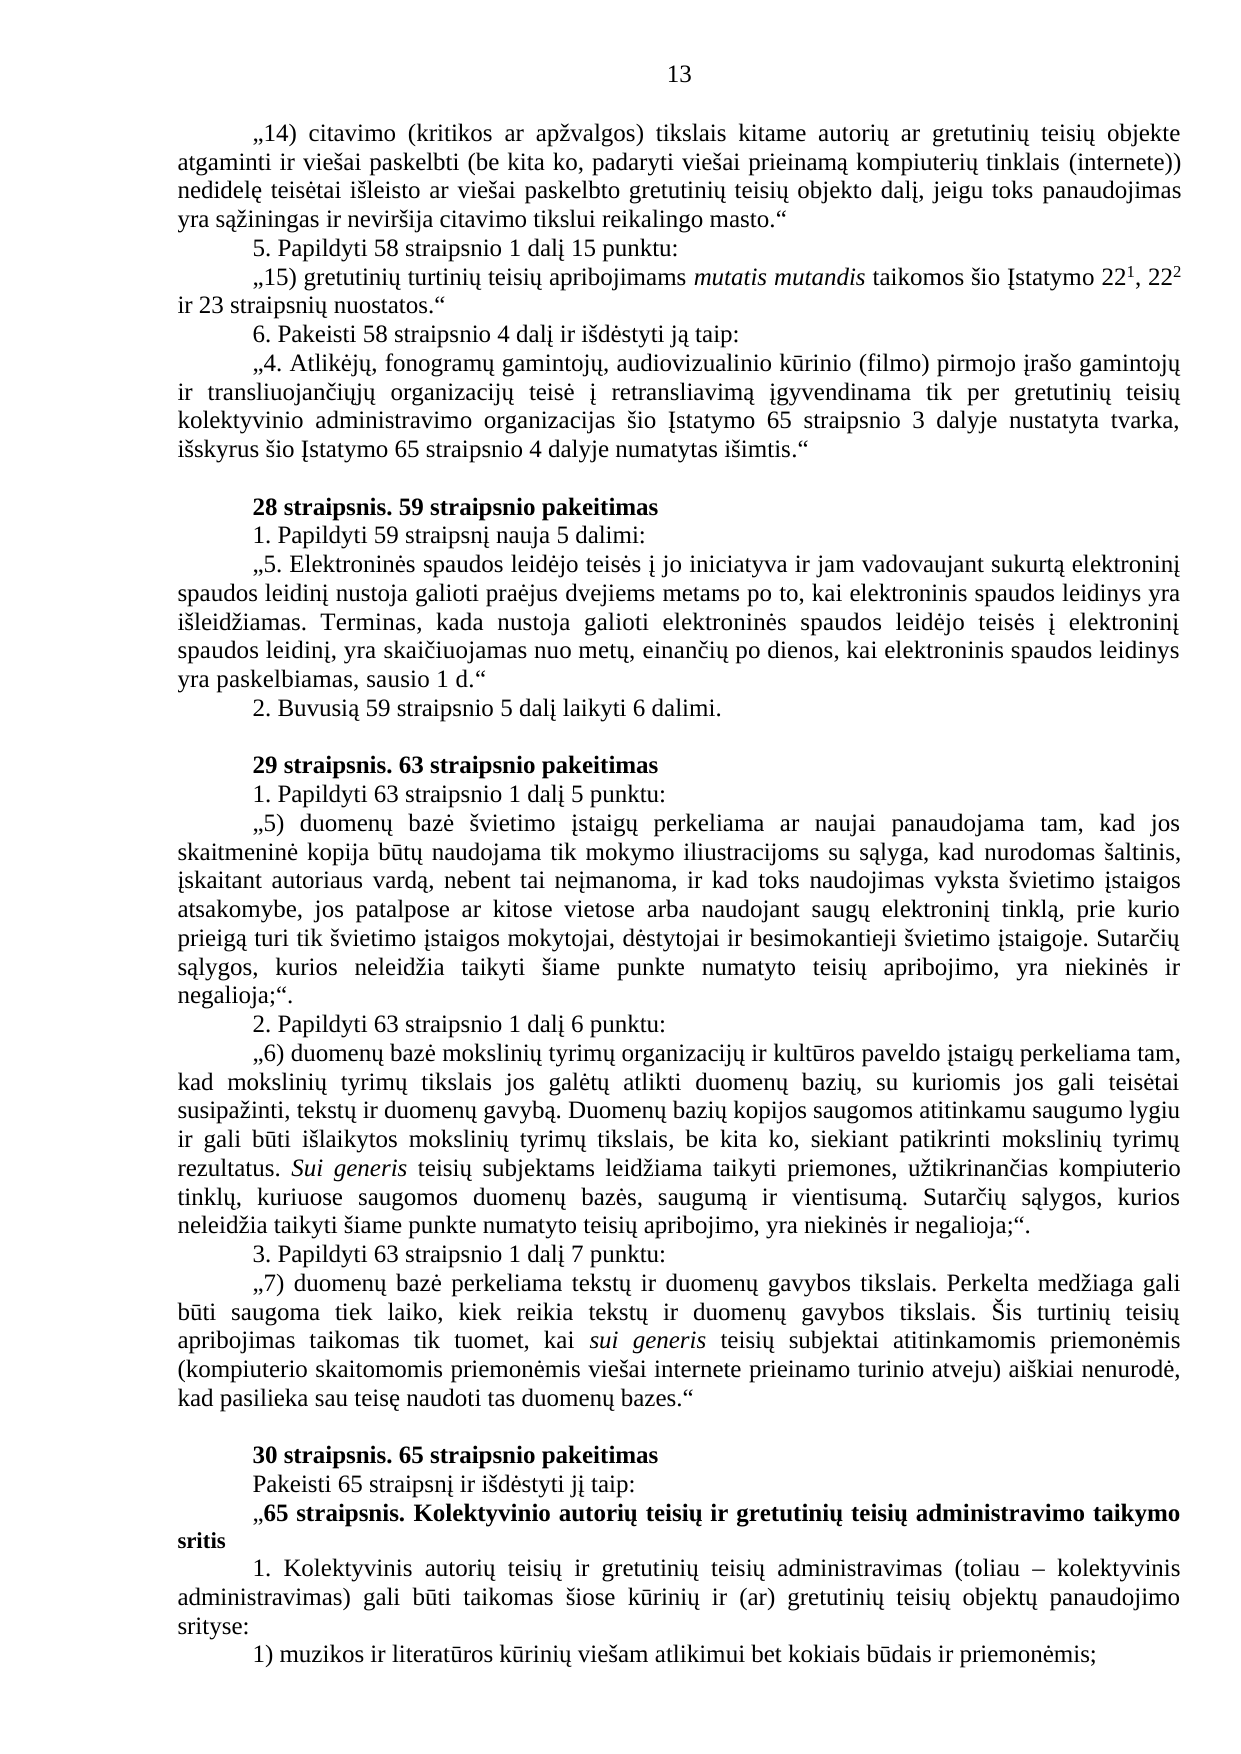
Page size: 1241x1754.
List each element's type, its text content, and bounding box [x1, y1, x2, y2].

text „5) duomenų bazė švietimo įstaigų perkeliama ar naujai panaudojama tam, kad jos skaitmeninė kopija būtų naudojama tik mokymo iliustracijoms su sąlyga, kad nurodomas šaltinis, įskaitant autoriaus vardą, nebent tai neįmanoma, ir kad toks naudojimas vyksta švietimo įstaigos atsakomybe, jos patalpose ar kitose vietose arba naudojant saugų elektroninį tinklą, prie kurio prieigą turi tik švietimo įstaigos mokytojai, dėstytojai ir besimokantieji švietimo įstaigoje. Sutarčių sąlygos, kurios neleidžia taikyti šiame punkte numatyto teisių apribojimo, yra niekinės ir negalioja;“. [177, 808, 1181, 1009]
text 1. Kolektyvinis autorių teisių ir gretutinių teisių administravimas (toliau – kolektyvinis administravimas) gali būti taikomas šiose kūrinių ir (ar) gretutinių teisių objektų panaudojimo srityse: [177, 1553, 1181, 1639]
text 30 straipsnis. 65 straipsnio pakeitimas [177, 1441, 1181, 1469]
text 1. Papildyti 59 straipsnį nauja 5 dalimi: [177, 521, 1181, 549]
text „15) gretutinių turtinių teisių apribojimams mutatis mutandis taikomos šio Įstatymo 221, 222 ir 23 straipsnių nuostatos.“ [177, 262, 1181, 319]
text „5. Elektroninės spaudos leidėjo teisės į jo iniciatyva ir jam vadovaujant sukurtą elektroninį spaudos leidinį nustoja galioti praėjus dvejiems metams po to, kai elektroninis spaudos leidinys yra išleidžiamas. Terminas, kada nustoja galioti elektroninės spaudos leidėjo teisės į elektroninį spaudos leidinį, yra skaičiuojamas nuo metų, einančių po dienos, kai elektroninis spaudos leidinys yra paskelbiamas, sausio 1 d.“ [177, 549, 1181, 693]
text 2. Buvusią 59 straipsnio 5 dalį laikyti 6 dalimi. [177, 693, 1181, 722]
text 1. Papildyti 63 straipsnio 1 dalį 5 punktu: [177, 779, 1181, 808]
text „7) duomenų bazė perkeliama tekstų ir duomenų gavybos tikslais. Perkelta medžiaga gali būti saugoma tiek laiko, kiek reikia tekstų ir duomenų gavybos tikslais. Šis turtinių teisių apribojimas taikomas tik tuomet, kai sui generis teisių subjektai atitinkamomis priemonėmis (kompiuterio skaitomomis priemonėmis viešai internete prieinamo turinio atveju) aiškiai nenurodė, kad pasilieka sau teisę naudoti tas duomenų bazes.“ [177, 1268, 1181, 1412]
text 1) muzikos ir literatūros kūrinių viešam atlikimui bet kokiais būdais ir priemonėmis; [177, 1639, 1181, 1668]
text „4. Atlikėjų, fonogramų gamintojų, audiovizualinio kūrinio (filmo) pirmojo įrašo gamintojų ir transliuojančiųjų organizacijų teisė į retransliavimą įgyvendinama tik per gretutinių teisių kolektyvinio administravimo organizacijas šio Įstatymo 65 straipsnio 3 dalyje nustatyta tvarka, išskyrus šio Įstatymo 65 straipsnio 4 dalyje numatytas išimtis.“ [177, 348, 1181, 463]
text „14) citavimo (kritikos ar apžvalgos) tikslais kitame autorių ar gretutinių teisių objekte atgaminti ir viešai paskelbti (be kita ko, padaryti viešai prieinamą kompiuterių tinklais (internete)) nedidelę teisėtai išleisto ar viešai paskelbto gretutinių teisių objekto dalį, jeigu toks panaudojimas yra sąžiningas ir neviršija citavimo tikslui reikalingo masto.“ [177, 118, 1181, 233]
text Pakeisti 65 straipsnį ir išdėstyti jį taip: [177, 1469, 1181, 1498]
text 5. Papildyti 58 straipsnio 1 dalį 15 punktu: [177, 233, 1181, 262]
text 28 straipsnis. 59 straipsnio pakeitimas [177, 492, 1181, 521]
text 3. Papildyti 63 straipsnio 1 dalį 7 punktu: [177, 1239, 1181, 1268]
text 29 straipsnis. 63 straipsnio pakeitimas [177, 751, 1181, 779]
text 2. Papildyti 63 straipsnio 1 dalį 6 punktu: [177, 1009, 1181, 1038]
text „6) duomenų bazė mokslinių tyrimų organizacijų ir kultūros paveldo įstaigų perkeliama tam, kad mokslinių tyrimų tikslais jos galėtų atlikti duomenų bazių, su kuriomis jos gali teisėtai susipažinti, tekstų ir duomenų gavybą. Duomenų bazių kopijos saugomos atitinkamu saugumo lygiu ir gali būti išlaikytos mokslinių tyrimų tikslais, be kita ko, siekiant patikrinti mokslinių tyrimų rezultatus. Sui generis teisių subjektams leidžiama taikyti priemones, užtikrinančias kompiuterio tinklų, kuriuose saugomos duomenų bazės, saugumą ir vientisumą. Sutarčių sąlygos, kurios neleidžia taikyti šiame punkte numatyto teisių apribojimo, yra niekinės ir negalioja;“. [177, 1038, 1181, 1239]
text 6. Pakeisti 58 straipsnio 4 dalį ir išdėstyti ją taip: [177, 319, 1181, 348]
text „65 straipsnis. Kolektyvinio autorių teisių ir gretutinių teisių administravimo taikymo sritis [177, 1498, 1181, 1553]
